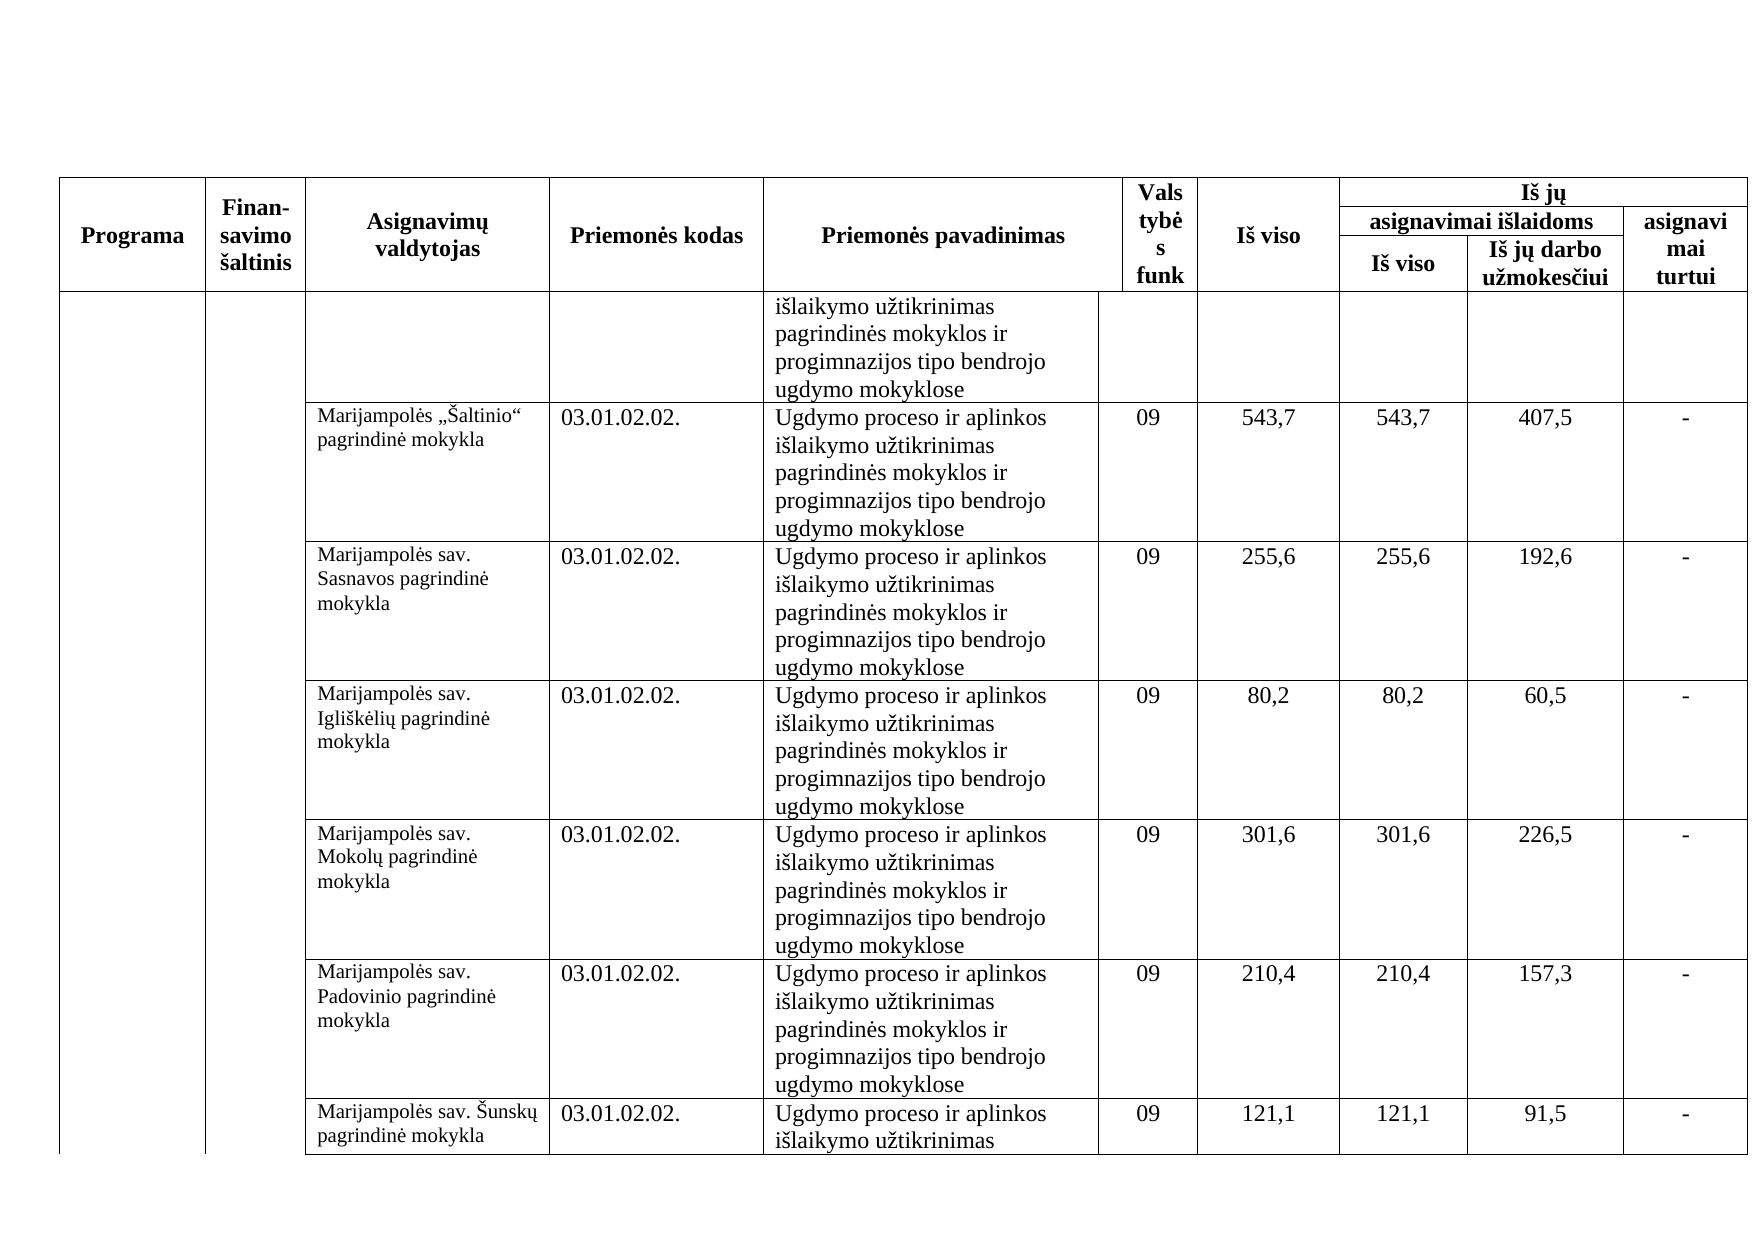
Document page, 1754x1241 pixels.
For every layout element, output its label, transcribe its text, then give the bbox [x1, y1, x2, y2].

table_cell 301,6 [1198, 820, 1339, 958]
table_cell 03.01.02.02. [550, 542, 763, 680]
table_cell [1748, 959, 1754, 1097]
table_header Valstybės funkcija [1123, 178, 1197, 291]
table_cell - [1624, 403, 1747, 541]
table_cell Marijampolės sav. Šunskų pagrindinė mokykla [306, 1099, 549, 1154]
table_cell 543,7 [1198, 403, 1339, 541]
table_cell [60, 292, 205, 402]
table_cell [206, 680, 305, 819]
table_cell [550, 292, 763, 402]
table_cell [1748, 235, 1754, 291]
table_cell 543,7 [1340, 403, 1467, 541]
table_header Priemonės pavadinimas [764, 178, 1122, 291]
table_cell asignavimai išlaidoms [1340, 207, 1623, 234]
table_cell 301,6 [1340, 820, 1467, 958]
table_cell - [1624, 1099, 1747, 1154]
table_cell - [1624, 820, 1747, 958]
table_cell [60, 819, 205, 958]
table_cell Marijampolės sav. Sasnavos pagrindinė mokykla [306, 542, 549, 680]
table_cell Marijampolės sav. Padovinio pagrindinė mokykla [306, 960, 549, 1097]
table_cell Iš jų darbo užmokesčiui [1468, 236, 1623, 291]
table_header Priemonės kodas [550, 178, 763, 291]
table_cell 09 [1099, 960, 1197, 1097]
table_cell 09 [1099, 820, 1197, 958]
table_cell Marijampolės „Šaltinio“ pagrindinė mokykla [306, 403, 549, 541]
table_cell [1748, 819, 1754, 958]
table_cell 03.01.02.02. [550, 681, 763, 819]
table_cell Ugdymo proceso ir aplinkos išlaikymo užtikrinimas pagrindinės mokyklos ir progimnazijos tipo bendrojo ugdymo mokyklose [764, 403, 1098, 541]
table_cell - [1624, 542, 1747, 680]
table_cell 09 [1099, 1099, 1197, 1154]
table_cell 03.01.02.02. [550, 960, 763, 1097]
table_cell Ugdymo proceso ir aplinkos išlaikymo užtikrinimas [764, 1099, 1098, 1154]
table_cell [206, 292, 305, 402]
table_cell - [1624, 681, 1747, 819]
table_cell [1468, 292, 1623, 402]
table_cell 121,1 [1198, 1099, 1339, 1154]
table_cell 91,5 [1468, 1099, 1623, 1154]
table_cell [206, 402, 305, 541]
table_cell Ugdymo proceso ir aplinkos išlaikymo užtikrinimas pagrindinės mokyklos ir progimnazijos tipo bendrojo ugdymo mokyklose [764, 960, 1098, 1097]
table_cell Ugdymo proceso ir aplinkos išlaikymo užtikrinimas pagrindinės mokyklos ir progimnazijos tipo bendrojo ugdymo mokyklose [764, 681, 1098, 819]
table_cell [206, 959, 305, 1097]
table_header Iš jų [1340, 178, 1747, 206]
table_cell [1748, 206, 1754, 234]
table_cell 407,5 [1468, 403, 1623, 541]
table_cell [1748, 1098, 1754, 1154]
table_cell 157,3 [1468, 960, 1623, 1097]
table_cell asignavimai turtui įsigyti [1624, 207, 1747, 291]
table_cell - [1624, 292, 1747, 402]
table_cell 60,5 [1468, 681, 1623, 819]
table_cell 09 [1099, 403, 1197, 541]
table_cell 210,4 [1198, 960, 1339, 1097]
table_cell 09 [1099, 542, 1197, 680]
table_cell 192,6 [1468, 542, 1623, 680]
table_cell 03.01.02.02. [550, 403, 763, 541]
table_cell 09 [1099, 292, 1197, 402]
table_header Finan-savimo šaltinis [206, 178, 305, 291]
table_cell [1748, 680, 1754, 819]
table_cell [60, 959, 205, 1097]
table_cell [60, 1098, 205, 1154]
table_cell Iš viso [1340, 236, 1467, 291]
table_cell [1748, 541, 1754, 680]
table_header [1748, 177, 1754, 206]
table_cell 03.01.02.02. [550, 1099, 763, 1154]
table_cell 255,6 [1340, 542, 1467, 680]
table_header Iš viso [1198, 178, 1339, 291]
table_cell 09 [1099, 681, 1197, 819]
table_cell 226,5 [1468, 820, 1623, 958]
table_cell išlaikymo užtikrinimas pagrindinės mokyklos ir progimnazijos tipo bendrojo ugdymo mokyklose [764, 292, 1098, 402]
table_cell Marijampolės sav. Igliškėlių pagrindinė mokykla [306, 681, 549, 819]
table_cell 255,6 [1198, 542, 1339, 680]
table_cell 121,1 [1340, 1099, 1467, 1154]
table_cell 03.01.02.02. [550, 820, 763, 958]
table_cell Ugdymo proceso ir aplinkos išlaikymo užtikrinimas pagrindinės mokyklos ir progimnazijos tipo bendrojo ugdymo mokyklose [764, 542, 1098, 680]
table_cell Marijampolės sav. Mokolų pagrindinė mokykla [306, 820, 549, 958]
table_cell [206, 541, 305, 680]
table_cell [306, 292, 549, 402]
table_cell [206, 819, 305, 958]
table_cell [1340, 292, 1467, 402]
table_cell - [1624, 960, 1747, 1097]
table_header Asignavimų valdytojas [306, 178, 549, 291]
table_cell Ugdymo proceso ir aplinkos išlaikymo užtikrinimas pagrindinės mokyklos ir progimnazijos tipo bendrojo ugdymo mokyklose [764, 820, 1098, 958]
table_cell [60, 680, 205, 819]
table_cell [1748, 402, 1754, 541]
table_cell [1198, 292, 1339, 402]
table_cell [206, 1098, 305, 1154]
table_cell 210,4 [1340, 960, 1467, 1097]
table_cell [60, 402, 205, 541]
table_cell [60, 541, 205, 680]
table_header Programa [60, 178, 205, 291]
table_cell 80,2 [1198, 681, 1339, 819]
table_cell 80,2 [1340, 681, 1467, 819]
table_cell [1748, 291, 1754, 402]
